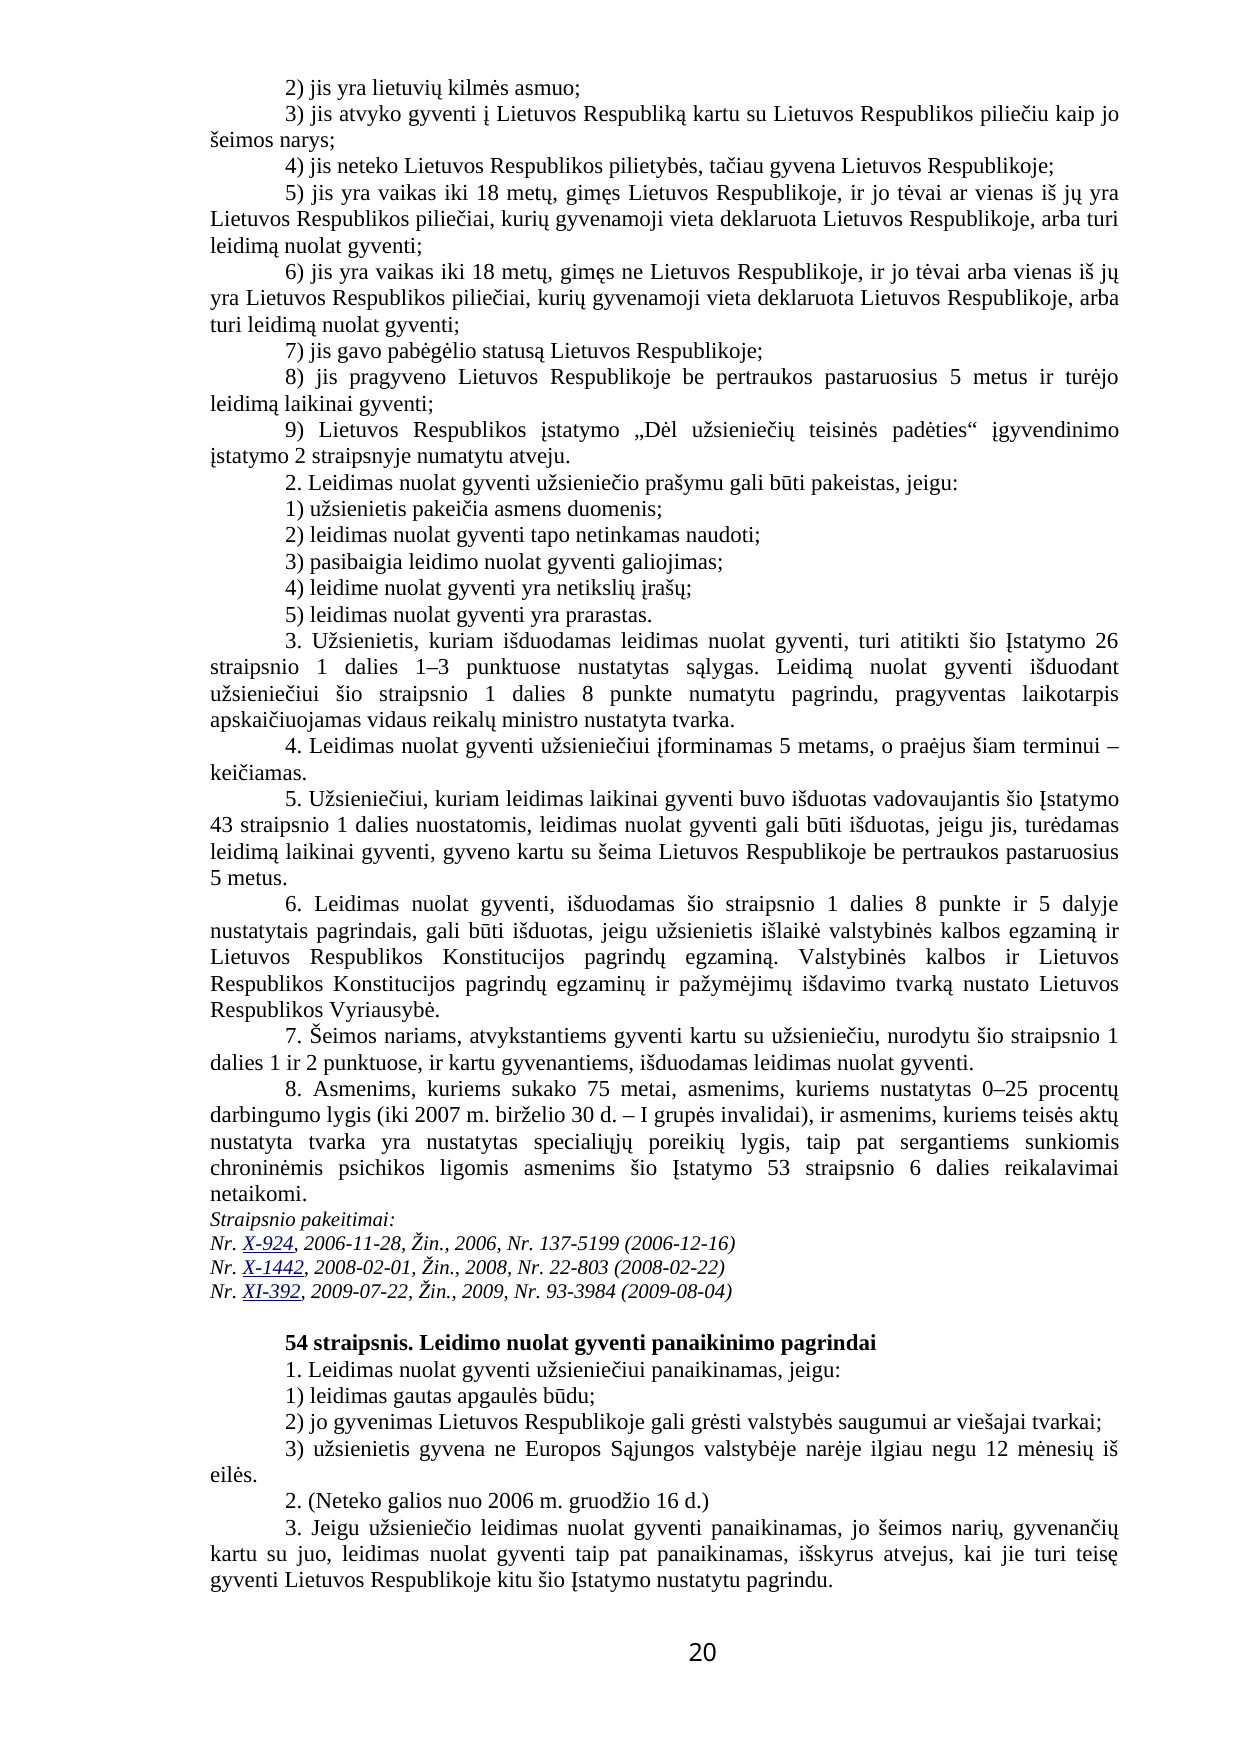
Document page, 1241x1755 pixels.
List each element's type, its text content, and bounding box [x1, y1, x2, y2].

text 2) leidimas nuolat gyventi tapo netinkamas naudoti; [210, 522, 1120, 548]
text Nr. XI-392, 2009-07-22, Žin., 2009, Nr. 93-3984 (2009-08-04) [210, 1279, 1120, 1303]
text 9) Lietuvos Respublikos įstatymo „Dėl užsieniečių teisinės padėties“ įgyvendinimo įstatymo 2 straipsnyje numatytu atveju. [210, 416, 1120, 469]
text 3. Jeigu užsieniečio leidimas nuolat gyventi panaikinamas, jo šeimos narių, gyvenančių kartu su juo, leidimas nuolat gyventi taip pat panaikinamas, išskyrus atvejus, kai jie turi teisę gyventi Lietuvos Respublikoje kitu šio Įstatymo nustatytu pagrindu. [210, 1514, 1120, 1593]
text 7. Šeimos nariams, atvykstantiems gyventi kartu su užsieniečiu, nurodytu šio straipsnio 1 dalies 1 ir 2 punktuose, ir kartu gyvenantiems, išduodamas leidimas nuolat gyventi. [210, 1022, 1120, 1075]
text 6) jis yra vaikas iki 18 metų, gimęs ne Lietuvos Respublikoje, ir jo tėvai arba vienas iš jų yra Lietuvos Respublikos piliečiai, kurių gyvenamoji vieta deklaruota Lietuvos Respublikoje, arba turi leidimą nuolat gyventi; [210, 258, 1120, 337]
text 54 straipsnis. Leidimo nuolat gyventi panaikinimo pagrindai [210, 1329, 1120, 1356]
text 2. Leidimas nuolat gyventi užsieniečio prašymu gali būti pakeistas, jeigu: [210, 469, 1120, 495]
text 1. Leidimas nuolat gyventi užsieniečiui panaikinamas, jeigu: [210, 1356, 1120, 1382]
text 4. Leidimas nuolat gyventi užsieniečiui įforminamas 5 metams, o praėjus šiam terminui – keičiamas. [210, 732, 1120, 785]
text 4) leidime nuolat gyventi yra netikslių įrašų; [210, 574, 1120, 601]
text 2. (Neteko galios nuo 2006 m. gruodžio 16 d.) [210, 1487, 1120, 1514]
text Straipsnio pakeitimai: [210, 1207, 1120, 1231]
text 7) jis gavo pabėgėlio statusą Lietuvos Respublikoje; [210, 337, 1120, 363]
text 1) leidimas gautas apgaulės būdu; [210, 1382, 1120, 1408]
text 3. Užsienietis, kuriam išduodamas leidimas nuolat gyventi, turi atitikti šio Įstatymo 26 straipsnio 1 dalies 1–3 punktuose nustatytas sąlygas. Leidimą nuolat gyventi išduodant užsieniečiui šio straipsnio 1 dalies 8 punkte numatytu pagrindu, pragyventas laikotarpis apskaičiuojamas vidaus reikalų ministro nustatyta tvarka. [210, 627, 1120, 732]
text 4) jis neteko Lietuvos Respublikos pilietybės, tačiau gyvena Lietuvos Respublikoje; [210, 153, 1120, 179]
text 8. Asmenims, kuriems sukako 75 metai, asmenims, kuriems nustatytas 0–25 procentų darbingumo lygis (iki 2007 m. birželio 30 d. – I grupės invalidai), ir asmenims, kuriems teisės aktų nustatyta tvarka yra nustatytas specialiųjų poreikių lygis, taip pat sergantiems sunkiomis chroninėmis psichikos ligomis asmenims šio Įstatymo 53 straipsnio 6 dalies reikalavimai netaikomi. [210, 1075, 1120, 1207]
text 3) užsienietis gyvena ne Europos Sąjungos valstybėje narėje ilgiau negu 12 mėnesių iš eilės. [210, 1435, 1120, 1487]
text 5) jis yra vaikas iki 18 metų, gimęs Lietuvos Respublikoje, ir jo tėvai ar vienas iš jų yra Lietuvos Respublikos piliečiai, kurių gyvenamoji vieta deklaruota Lietuvos Respublikoje, arba turi leidimą nuolat gyventi; [210, 179, 1120, 258]
text 2) jis yra lietuvių kilmės asmuo; [210, 73, 1120, 100]
text 5) leidimas nuolat gyventi yra prarastas. [210, 601, 1120, 627]
text 2) jo gyvenimas Lietuvos Respublikoje gali grėsti valstybės saugumui ar viešajai tvarkai; [210, 1408, 1120, 1435]
text 5. Užsieniečiui, kuriam leidimas laikinai gyventi buvo išduotas vadovaujantis šio Įstatymo 43 straipsnio 1 dalies nuostatomis, leidimas nuolat gyventi gali būti išduotas, jeigu jis, turėdamas leidimą laikinai gyventi, gyveno kartu su šeima Lietuvos Respublikoje be pertraukos pastaruosius 5 metus. [210, 785, 1120, 891]
text 3) jis atvyko gyventi į Lietuvos Respubliką kartu su Lietuvos Respublikos piliečiu kaip jo šeimos narys; [210, 100, 1120, 153]
text 8) jis pragyveno Lietuvos Respublikoje be pertraukos pastaruosius 5 metus ir turėjo leidimą laikinai gyventi; [210, 363, 1120, 416]
text 6. Leidimas nuolat gyventi, išduodamas šio straipsnio 1 dalies 8 punkte ir 5 dalyje nustatytais pagrindais, gali būti išduotas, jeigu užsienietis išlaikė valstybinės kalbos egzaminą ir Lietuvos Respublikos Konstitucijos pagrindų egzaminą. Valstybinės kalbos ir Lietuvos Respublikos Konstitucijos pagrindų egzaminų ir pažymėjimų išdavimo tvarką nustato Lietuvos Respublikos Vyriausybė. [210, 891, 1120, 1022]
text Nr. X-924, 2006-11-28, Žin., 2006, Nr. 137-5199 (2006-12-16) [210, 1231, 1120, 1255]
text Nr. X-1442, 2008-02-01, Žin., 2008, Nr. 22-803 (2008-02-22) [210, 1255, 1120, 1279]
text 3) pasibaigia leidimo nuolat gyventi galiojimas; [210, 548, 1120, 574]
text 1) užsienietis pakeičia asmens duomenis; [210, 495, 1120, 522]
